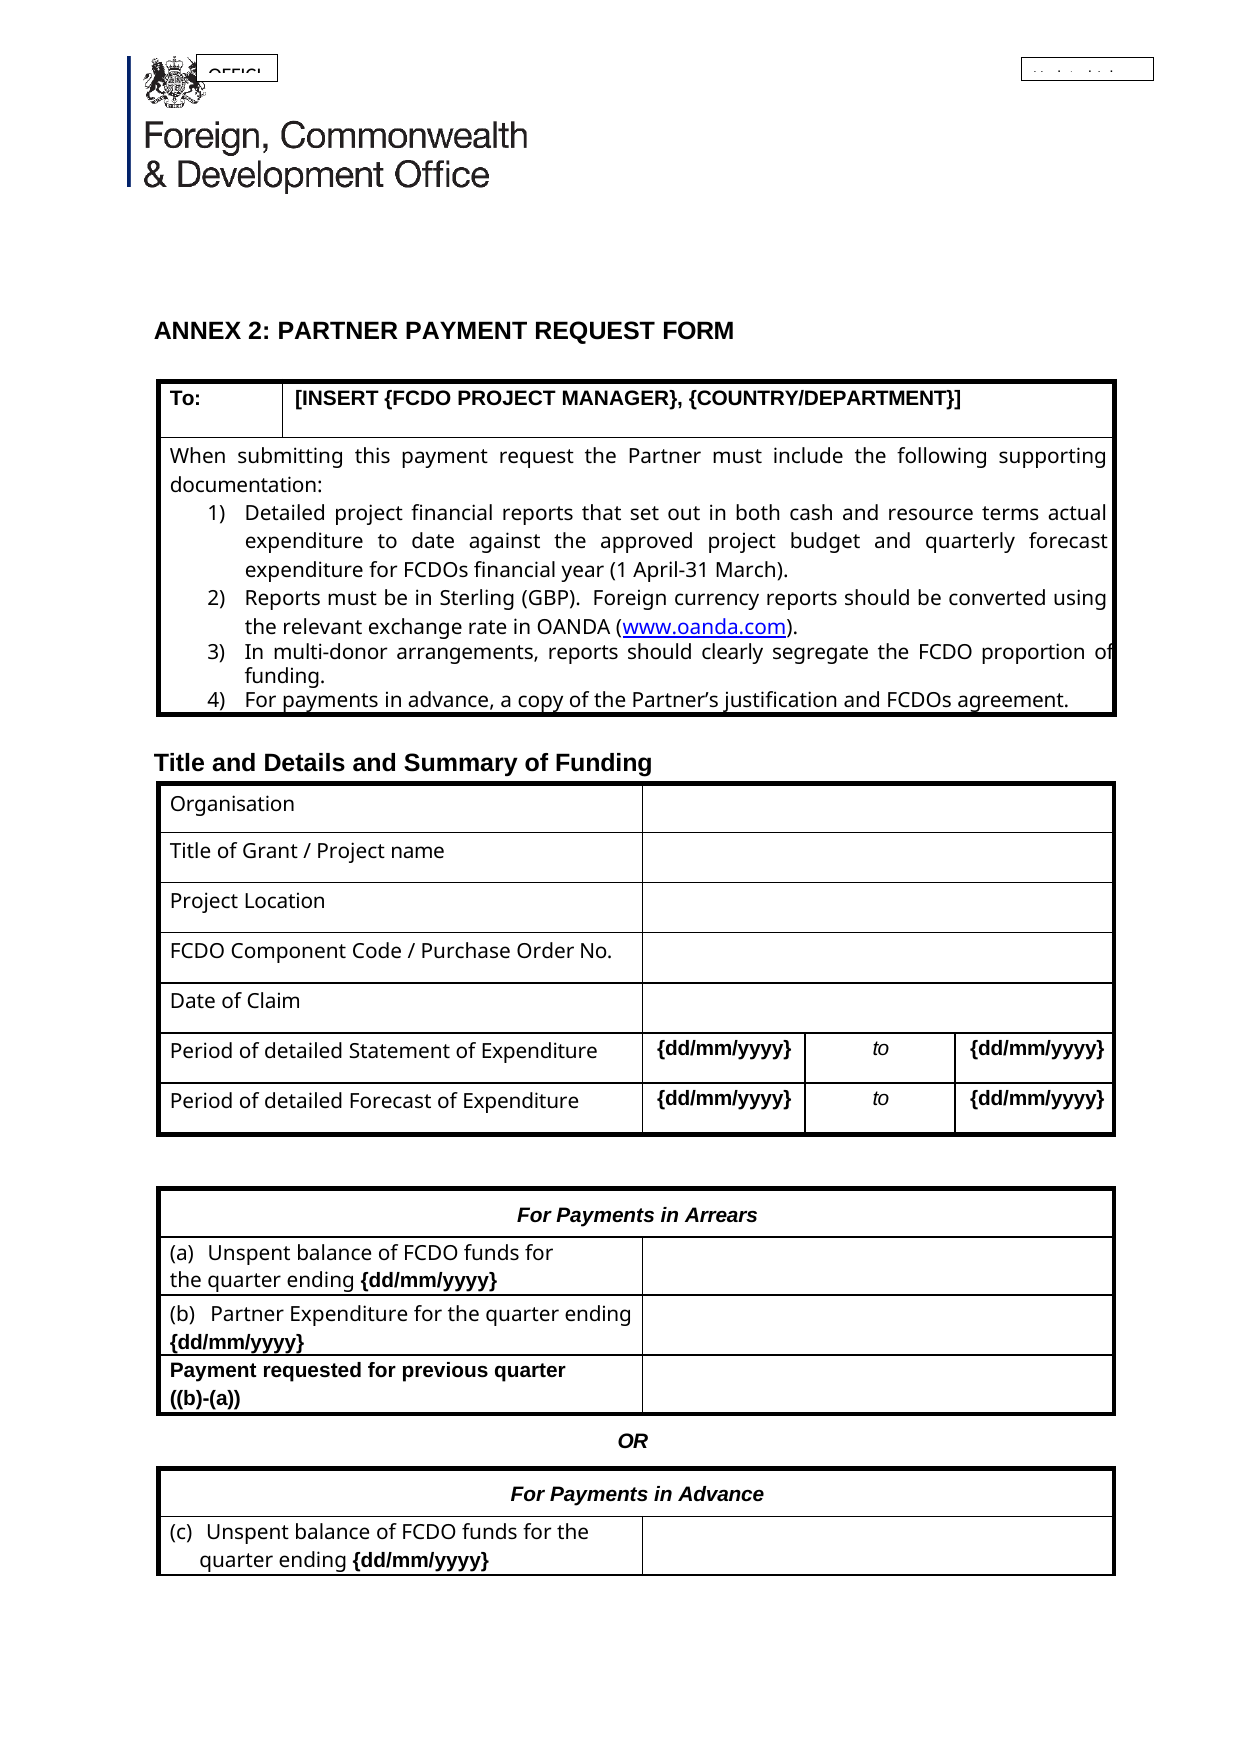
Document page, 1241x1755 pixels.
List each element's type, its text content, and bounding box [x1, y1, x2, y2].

table_cell [643, 883, 1112, 932]
table_cell [643, 1296, 1112, 1354]
picture [127, 56, 529, 194]
table_cell {dd/mm/yyyy} [643, 1084, 804, 1132]
table_cell to [806, 1084, 954, 1132]
table_cell [643, 1356, 1112, 1412]
table_cell Project Location [161, 883, 642, 932]
table_cell Date of Claim [161, 984, 642, 1032]
table_cell When submitting this payment request the Partner must include the following supporting documentation: Detailed project financial reports that set out in both cash and resource terms actual expenditure to date against the approved project budget and quarterly forecast expenditure for FCDOs financial year (1 April-31 March). Reports must be in Sterling (GBP). Foreign currency reports should be converted using the relevant exchange rate in OANDA (www.oanda.com). In multi-donor arrangements, reports should clearly segregate the FCDO proportion of funding. For payments in advance, a copy of the Partner’s justification and FCDOs agreement. [161, 438, 1112, 712]
table_header For Payments in Arrears [161, 1191, 1112, 1236]
table_cell [643, 833, 1112, 881]
table_cell [643, 984, 1112, 1032]
table_cell Payment requested for previous quarter ((b)-(a)) [161, 1356, 642, 1412]
subtitle Title and Details and Summary of Funding [153, 749, 1137, 777]
table_header For Payments in Advance [161, 1471, 1112, 1516]
table_header Organisation [161, 786, 642, 831]
table_cell (a) Unspent balance of FCDO funds for the quarter ending {dd/mm/yyyy} [161, 1238, 642, 1294]
table_cell Title of Grant / Project name [161, 833, 642, 881]
table_header To: [161, 384, 282, 437]
text ANNEX 2: PARTNER PAYMENT REQUEST FORM [153, 317, 1137, 344]
table_header [643, 786, 1112, 831]
table_cell to [806, 1034, 954, 1082]
table_header [INSERT {FCDO PROJECT MANAGER}, {COUNTRY/DEPARTMENT}] [283, 384, 1112, 437]
table_cell (b) Partner Expenditure for the quarter ending {dd/mm/yyyy} [161, 1296, 642, 1354]
table_cell {dd/mm/yyyy} [643, 1034, 804, 1082]
table_cell FCDO Component Code / Purchase Order No. [161, 933, 642, 982]
table_cell {dd/mm/yyyy} [956, 1034, 1112, 1082]
table_cell Period of detailed Statement of Expenditure [161, 1034, 642, 1082]
table_cell [643, 1517, 1112, 1574]
text OR [130, 1429, 1137, 1452]
table_cell (c) Unspent balance of FCDO funds for the quarter ending {dd/mm/yyyy} [161, 1517, 642, 1574]
table_cell {dd/mm/yyyy} [956, 1084, 1112, 1132]
table_cell Period of detailed Forecast of Expenditure [161, 1084, 642, 1132]
table_cell [643, 1238, 1112, 1294]
table_cell [643, 933, 1112, 982]
